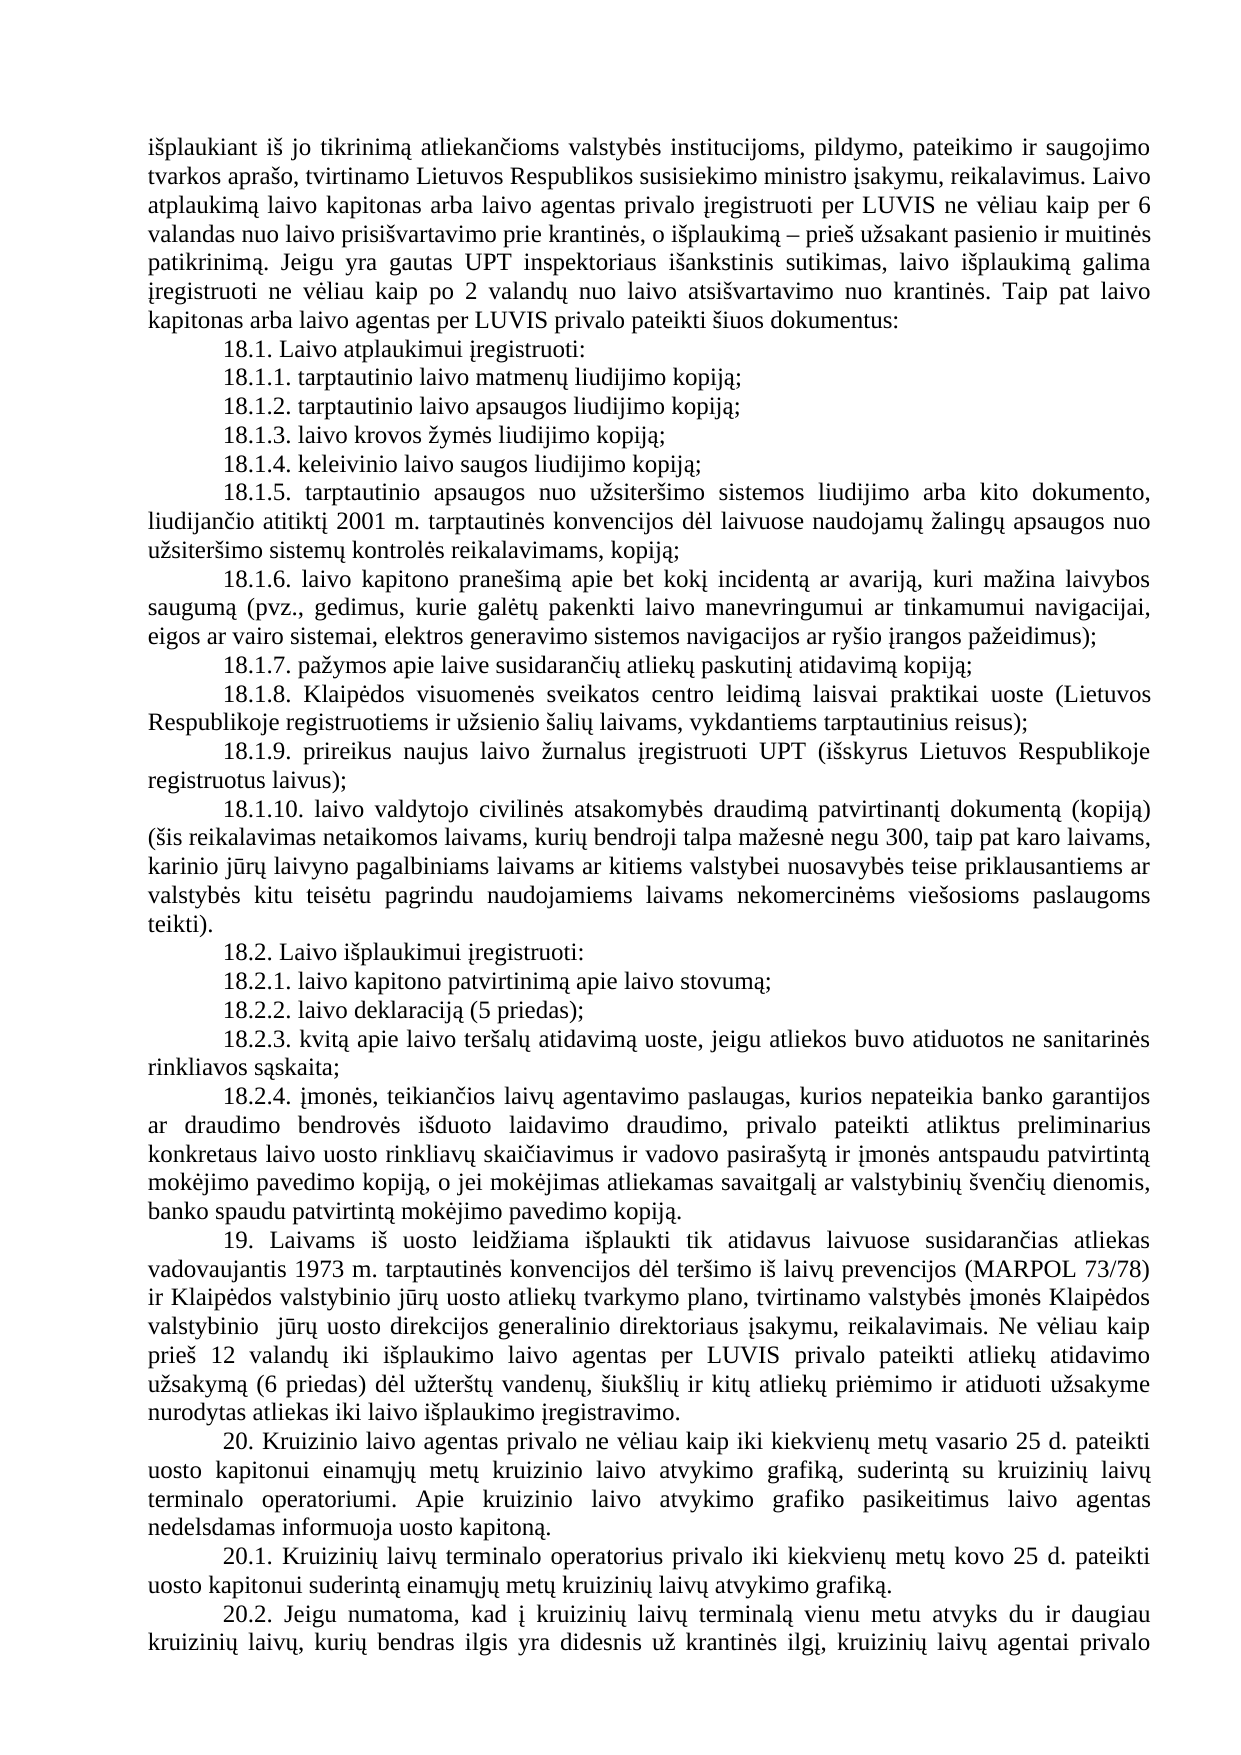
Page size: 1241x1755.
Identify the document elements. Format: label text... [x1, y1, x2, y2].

text 18.1.8. Klaipėdos visuomenės sveikatos centro leidimą laisvai praktikai uoste (Lietuvos Respublikoje registruotiems ir užsienio šalių laivams, vykdantiems tarptautinius reisus); [148, 679, 1152, 736]
text 18.1.5. tarptautinio apsaugos nuo užsiteršimo sistemos liudijimo arba kito dokumento, liudijančio atitiktį 2001 m. tarptautinės konvencijos dėl laivuose naudojamų žalingų apsaugos nuo užsiteršimo sistemų kontrolės reikalavimams, kopiją; [148, 477, 1152, 564]
text 18.1.3. laivo krovos žymės liudijimo kopiją; [148, 420, 1152, 449]
text 18.2. Laivo išplaukimui įregistruoti: [148, 937, 1152, 966]
text 18.1.7. pažymos apie laive susidarančių atliekų paskutinį atidavimą kopiją; [148, 650, 1152, 679]
text 18.1.2. tarptautinio laivo apsaugos liudijimo kopiją; [148, 391, 1152, 420]
text 18.2.3. kvitą apie laivo teršalų atidavimą uoste, jeigu atliekos buvo atiduotos ne sanitarinės rinkliavos sąskaita; [148, 1024, 1152, 1081]
text 20.2. Jeigu numatoma, kad į kruizinių laivų terminalą vienu metu atvyks du ir daugiau kruizinių laivų, kurių bendras ilgis yra didesnis už krantinės ilgį, kruizinių laivų agentai privalo [148, 1599, 1152, 1656]
text 18.1.10. laivo valdytojo civilinės atsakomybės draudimą patvirtinantį dokumentą (kopiją) (šis reikalavimas netaikomos laivams, kurių bendroji talpa mažesnė negu 300, taip pat karo laivams, karinio jūrų laivyno pagalbiniams laivams ar kitiems valstybei nuosavybės teise priklausantiems ar valstybės kitu teisėtu pagrindu naudojamiems laivams nekomercinėms viešosioms paslaugoms teikti). [148, 794, 1152, 937]
text 20.1. Kruizinių laivų terminalo operatorius privalo iki kiekvienų metų kovo 25 d. pateikti uosto kapitonui suderintą einamųjų metų kruizinių laivų atvykimo grafiką. [148, 1541, 1152, 1599]
text 18.2.4. įmonės, teikiančios laivų agentavimo paslaugas, kurios nepateikia banko garantijos ar draudimo bendrovės išduoto laidavimo draudimo, privalo pateikti atliktus preliminarius konkretaus laivo uosto rinkliavų skaičiavimus ir vadovo pasirašytą ir įmonės antspaudu patvirtintą mokėjimo pavedimo kopiją, o jei mokėjimas atliekamas savaitgalį ar valstybinių švenčių dienomis, banko spaudu patvirtintą mokėjimo pavedimo kopiją. [148, 1081, 1152, 1225]
text 20. Kruizinio laivo agentas privalo ne vėliau kaip iki kiekvienų metų vasario 25 d. pateikti uosto kapitonui einamųjų metų kruizinio laivo atvykimo grafiką, suderintą su kruizinių laivų terminalo operatoriumi. Apie kruizinio laivo atvykimo grafiko pasikeitimus laivo agentas nedelsdamas informuoja uosto kapitoną. [148, 1426, 1152, 1541]
text 19. Laivams iš uosto leidžiama išplaukti tik atidavus laivuose susidarančias atliekas vadovaujantis 1973 m. tarptautinės konvencijos dėl teršimo iš laivų prevencijos (MARPOL 73/78) ir Klaipėdos valstybinio jūrų uosto atliekų tvarkymo plano, tvirtinamo valstybės įmonės Klaipėdos valstybinio jūrų uosto direkcijos generalinio direktoriaus įsakymu, reikalavimais. Ne vėliau kaip prieš 12 valandų iki išplaukimo laivo agentas per LUVIS privalo pateikti atliekų atidavimo užsakymą (6 priedas) dėl užterštų vandenų, šiukšlių ir kitų atliekų priėmimo ir atiduoti užsakyme nurodytas atliekas iki laivo išplaukimo įregistravimo. [148, 1225, 1152, 1426]
text 18.2.1. laivo kapitono patvirtinimą apie laivo stovumą; [148, 966, 1152, 995]
text 18.1.6. laivo kapitono pranešimą apie bet kokį incidentą ar avariją, kuri mažina laivybos saugumą (pvz., gedimus, kurie galėtų pakenkti laivo manevringumui ar tinkamumui navigacijai, eigos ar vairo sistemai, elektros generavimo sistemos navigacijos ar ryšio įrangos pažeidimus); [148, 564, 1152, 650]
text 18.1.1. tarptautinio laivo matmenų liudijimo kopiją; [148, 362, 1152, 391]
text 18.2.2. laivo deklaraciją (5 priedas); [148, 995, 1152, 1024]
text 18.1.4. keleivinio laivo saugos liudijimo kopiją; [148, 449, 1152, 477]
text 18.1. Laivo atplaukimui įregistruoti: [148, 334, 1152, 362]
text 18.1.9. prireikus naujus laivo žurnalus įregistruoti UPT (išskyrus Lietuvos Respublikoje registruotus laivus); [148, 736, 1152, 794]
text išplaukiant iš jo tikrinimą atliekančioms valstybės institucijoms, pildymo, pateikimo ir saugojimo tvarkos aprašo, tvirtinamo Lietuvos Respublikos susisiekimo ministro įsakymu, reikalavimus. Laivo atplaukimą laivo kapitonas arba laivo agentas privalo įregistruoti per LUVIS ne vėliau kaip per 6 valandas nuo laivo prisišvartavimo prie krantinės, o išplaukimą – prieš užsakant pasienio ir muitinės patikrinimą. Jeigu yra gautas UPT inspektoriaus išankstinis sutikimas, laivo išplaukimą galima įregistruoti ne vėliau kaip po 2 valandų nuo laivo atsišvartavimo nuo krantinės. Taip pat laivo kapitonas arba laivo agentas per LUVIS privalo pateikti šiuos dokumentus: [148, 132, 1152, 334]
